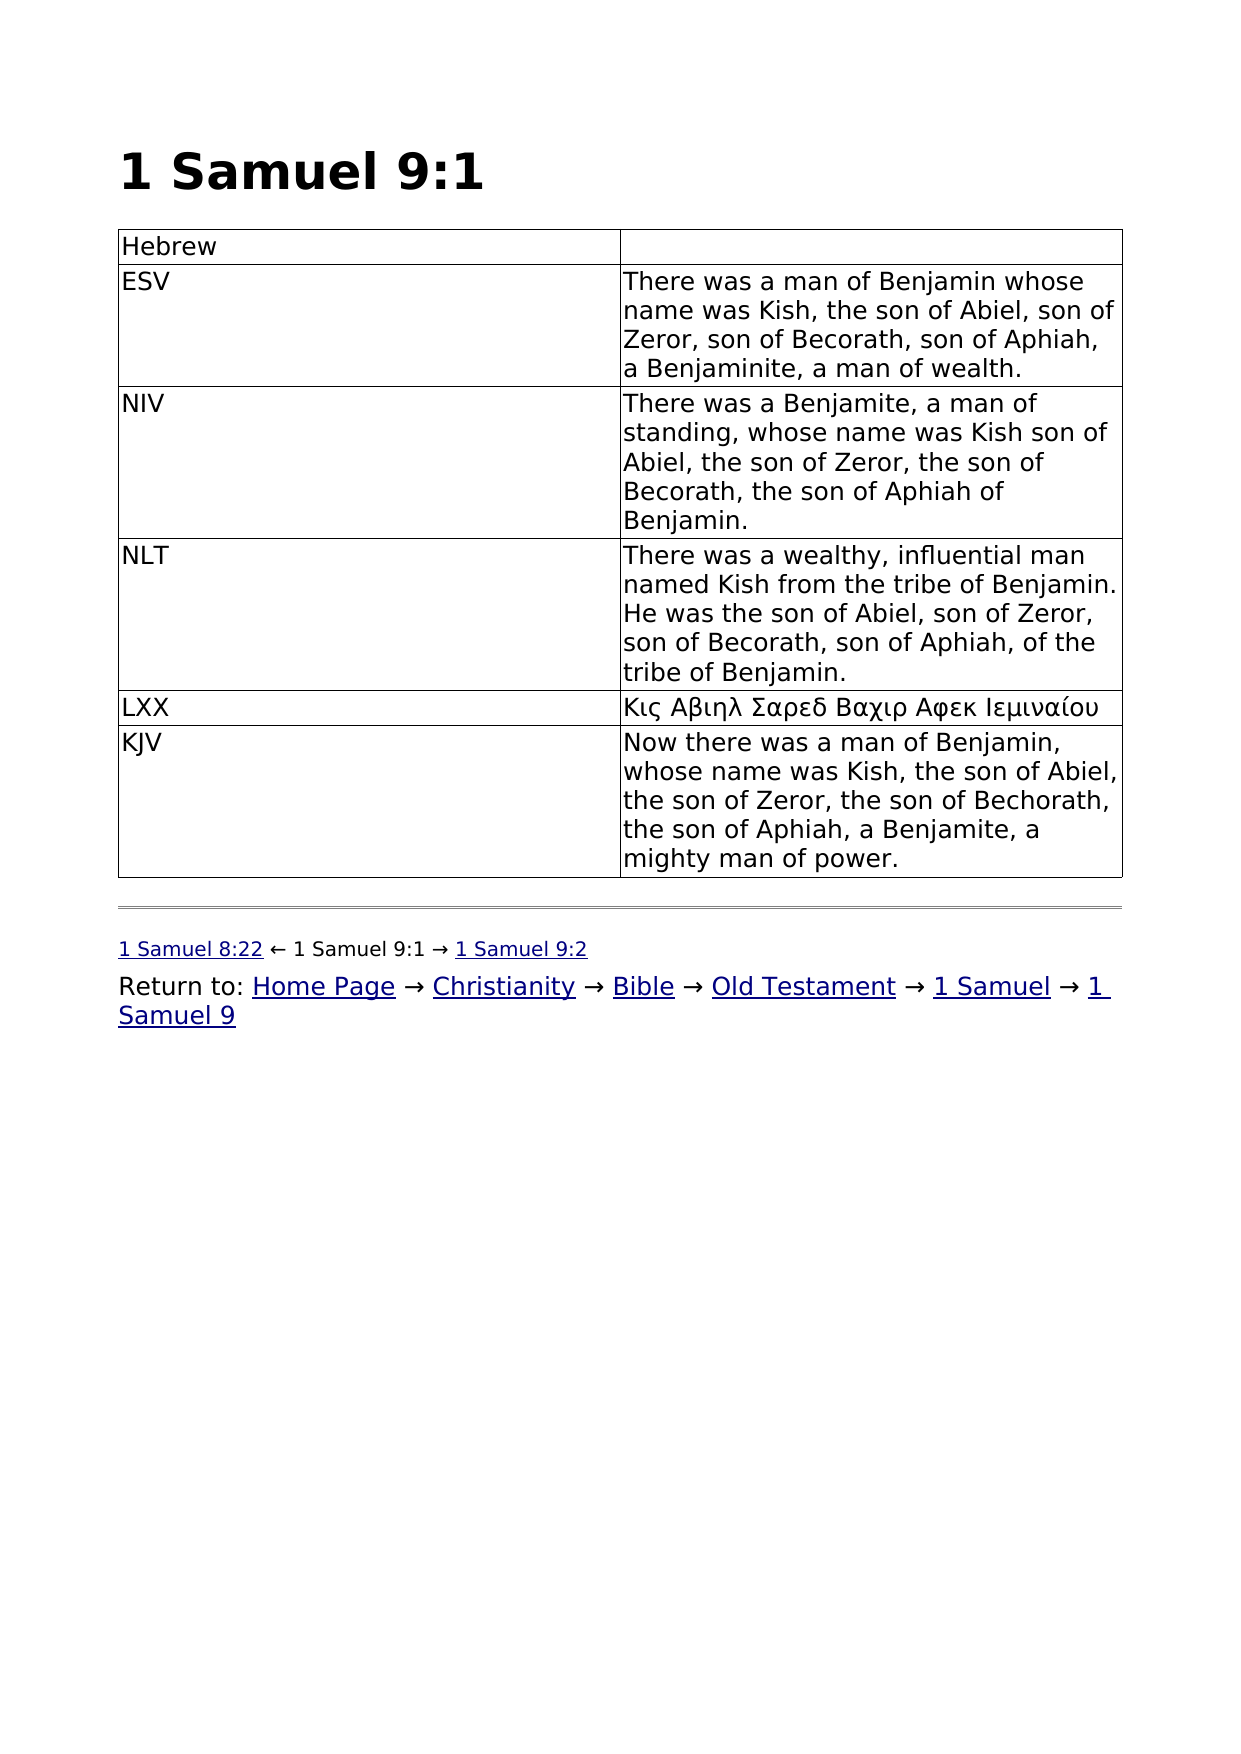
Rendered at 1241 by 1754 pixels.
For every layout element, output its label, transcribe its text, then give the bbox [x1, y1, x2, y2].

table_cell ESV [119, 265, 620, 386]
table_cell LXX [119, 691, 620, 725]
table_cell KJV [119, 726, 620, 877]
table_cell Now there was a man of Benjamin, whose name was Kish, the son of Abiel, the son of Zeror, the son of Bechorath, the son of Aphiah, a Benjamite, a mighty man of power. [621, 726, 1122, 877]
table_cell Κις Αβιηλ Σαρεδ Βαχιρ Αφεκ Ιεμιναίου [621, 691, 1122, 725]
table_header Hebrew [119, 230, 620, 264]
text 1 Samuel 8:22 ← 1 Samuel 9:1 → 1 Samuel 9:2 [118, 938, 1122, 972]
table_cell There was a wealthy, influential man named Kish from the tribe of Benjamin. He was the son of Abiel, son of Zeror, son of Becorath, son of Aphiah, of the tribe of Benjamin. [621, 539, 1122, 690]
table_cell There was a man of Benjamin whose name was Kish, the son of Abiel, son of Zeror, son of Becorath, son of Aphiah, a Benjaminite, a man of wealth. [621, 265, 1122, 386]
table_cell NIV [119, 387, 620, 538]
table_cell NLT [119, 539, 620, 690]
subtitle 1 Samuel 9:1 [118, 143, 1122, 201]
table_header [621, 230, 1122, 264]
text Return to: Home Page → Christianity → Bible → Old Testament → 1 Samuel → 1 Samuel 9 [118, 972, 1122, 1030]
table_cell There was a Benjamite, a man of standing, whose name was Kish son of Abiel, the son of Zeror, the son of Becorath, the son of Aphiah of Benjamin. [621, 387, 1122, 538]
